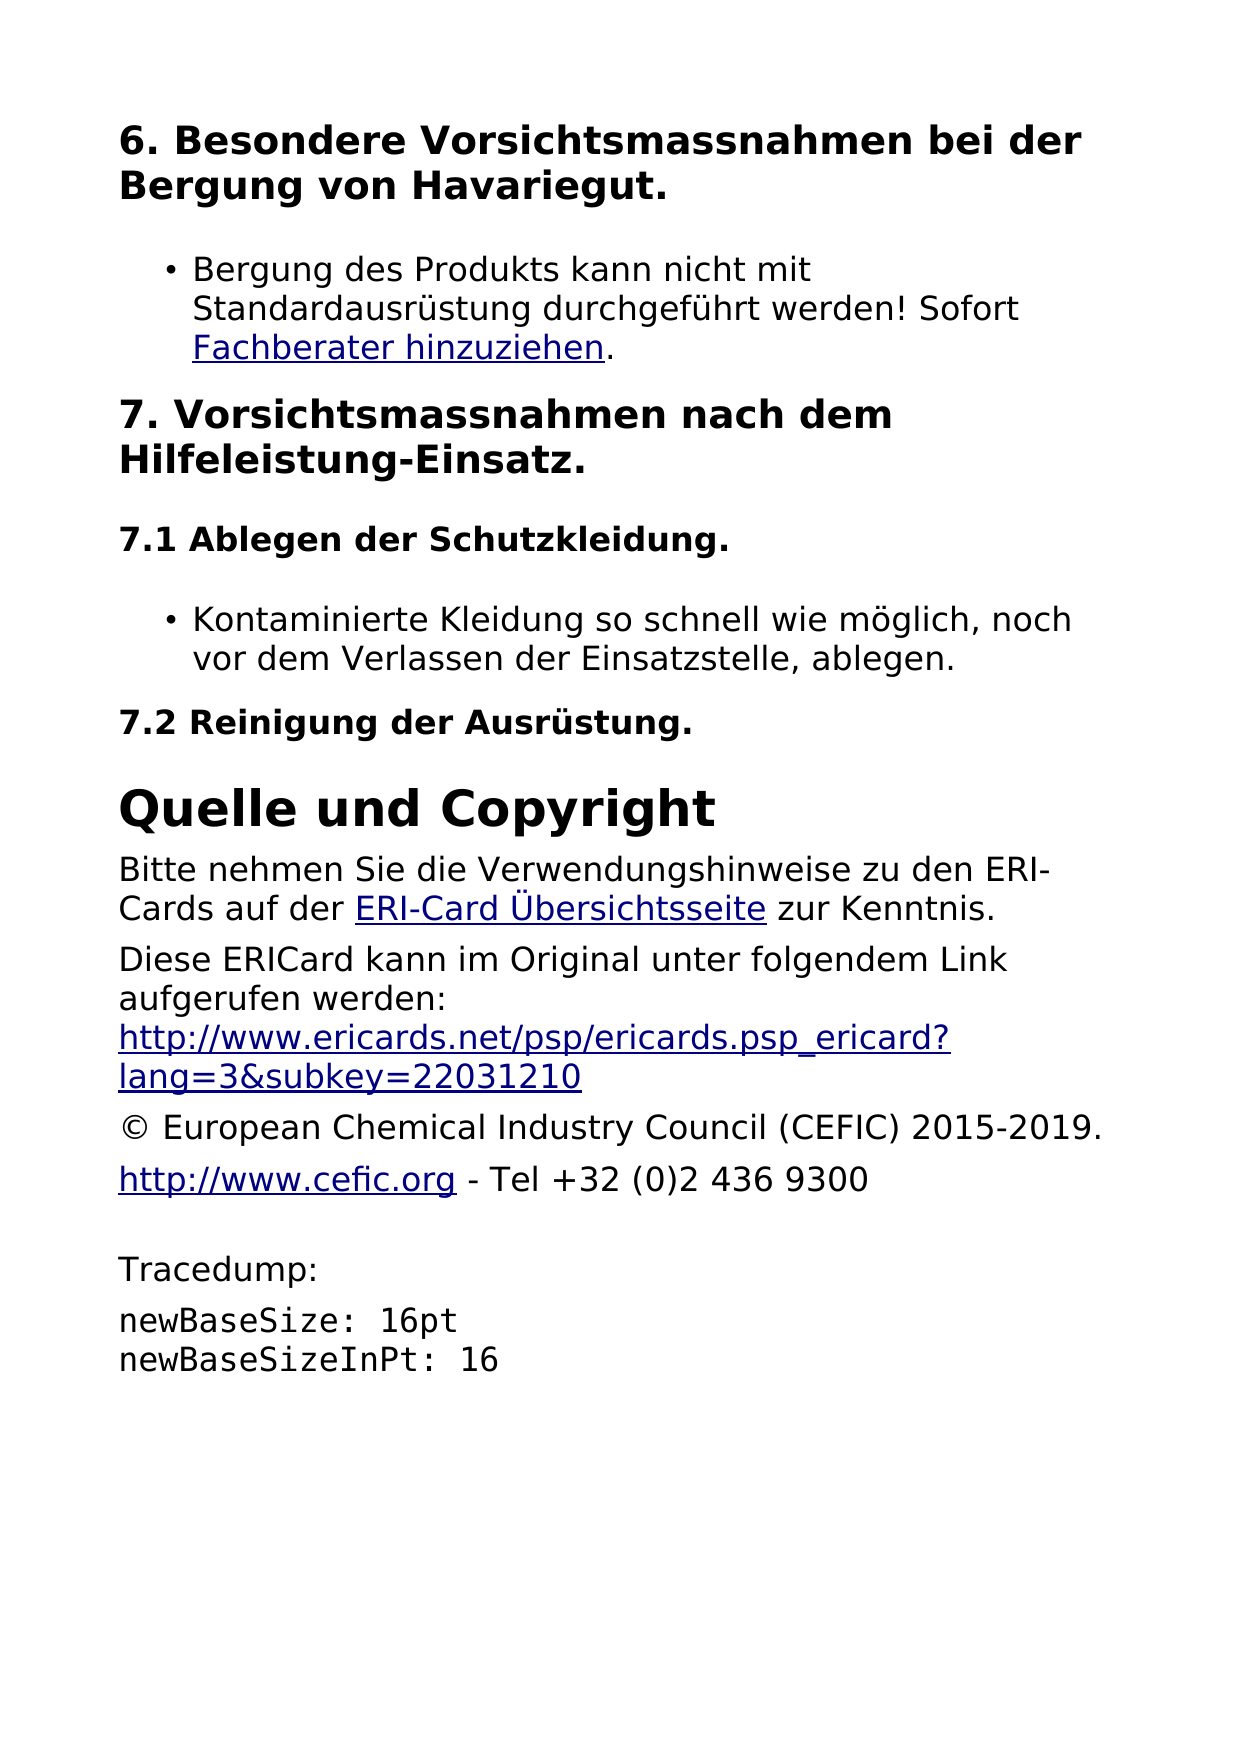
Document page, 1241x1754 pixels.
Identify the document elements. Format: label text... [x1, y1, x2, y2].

text http://www.cefic.org - Tel +32 (0)2 436 9300 [118, 1160, 1122, 1199]
list Kontaminierte Kleidung so schnell wie möglich, noch vor dem Verlassen der Einsatzstelle, ablegen. [177, 601, 1122, 678]
text newBaseSize: 16pt newBaseSizeInPt: 16 [118, 1302, 1122, 1379]
text Tracedump: [118, 1211, 1122, 1289]
subtitle 7. Vorsichtsmassnahmen nach dem Hilfeleistung-Einsatz. [118, 392, 1122, 482]
subtitle Quelle und Copyright [118, 780, 1122, 838]
text Bitte nehmen Sie die Verwendungshinweise zu den ERI-Cards auf der ERI-Card Übersichtsseite zur Kenntnis. [118, 851, 1122, 928]
subtitle 7.2 Reinigung der Ausrüstung. [118, 703, 1122, 742]
subtitle 7.1 Ablegen der Schutzkleidung. [118, 520, 1122, 559]
text Diese ERICard kann im Original unter folgendem Link aufgerufen werden: http://www.ericards.net/psp/ericards.psp_ericard?lang=3&subkey=22031210 [118, 941, 1122, 1096]
text © European Chemical Industry Council (CEFIC) 2015-2019. [118, 1109, 1122, 1148]
list Bergung des Produkts kann nicht mit Standardausrüstung durchgeführt werden! Sofort Fachberater hinzuziehen. [177, 251, 1122, 367]
subtitle 6. Besondere Vorsichtsmassnahmen bei der Bergung von Havariegut. [118, 118, 1122, 208]
